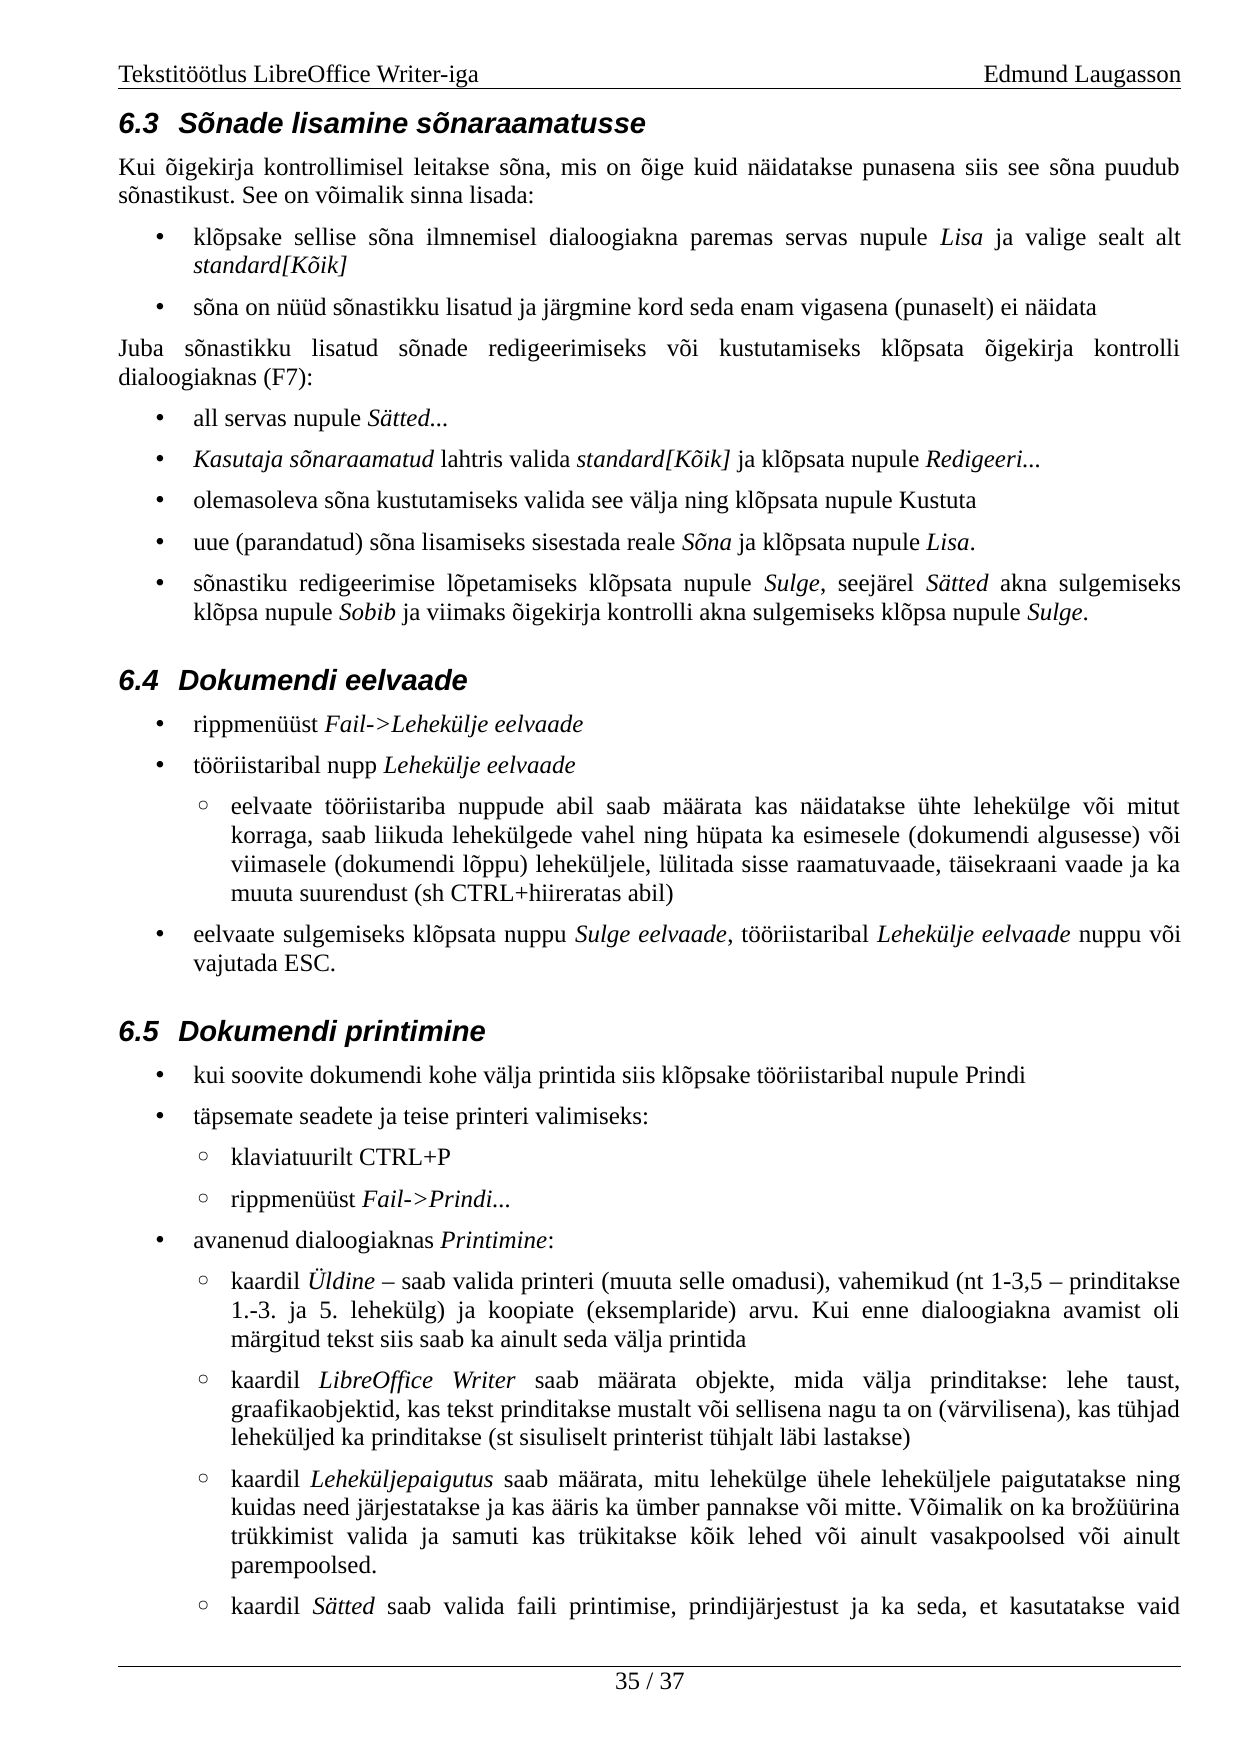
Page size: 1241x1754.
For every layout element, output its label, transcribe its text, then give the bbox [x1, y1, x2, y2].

list täpsemate seadete ja teise printeri valimiseks: [156, 1101, 1181, 1130]
list avanenud dialoogiaknas Printimine: [156, 1225, 1181, 1254]
subtitle Dokumendi eelvaade [118, 663, 1181, 696]
list all servas nupule Sätted... [156, 403, 1181, 432]
list kaardil Leheküljepaigutus saab määrata, mitu lehekülge ühele leheküljele paigutatakse ning kuidas need järjestatakse ja kas ääris ka ümber pannakse või mitte. Võimalik on ka brožüürina trükkimist valida ja samuti kas trükitakse kõik lehed või ainult vasakpoolsed või ainult parempoolsed. [193, 1464, 1181, 1579]
subtitle Sõnade lisamine sõnaraamatusse [118, 106, 1181, 139]
list kaardil LibreOffice Writer saab määrata objekte, mida välja prinditakse: lehe taust, graafikaobjektid, kas tekst prinditakse mustalt või sellisena nagu ta on (värvilisena), kas tühjad leheküljed ka prinditakse (st sisuliselt printerist tühjalt läbi lastakse) [193, 1365, 1181, 1451]
list rippmenüüst Fail->Lehekülje eelvaade [156, 709, 1181, 738]
list olemasoleva sõna kustutamiseks valida see välja ning klõpsata nupule Kustuta [156, 485, 1181, 514]
list eelvaate sulgemiseks klõpsata nuppu Sulge eelvaade, tööriistaribal Lehekülje eelvaade nuppu või vajutada ESC. [156, 919, 1181, 976]
subtitle Dokumendi printimine [118, 1014, 1181, 1047]
list sõna on nüüd sõnastikku lisatud ja järgmine kord seda enam vigasena (punaselt) ei näidata [156, 292, 1181, 320]
list tööriistaribal nupp Lehekülje eelvaade [156, 750, 1181, 779]
list klõpsake sellise sõna ilmnemisel dialoogiakna paremas servas nupule Lisa ja valige sealt alt standard[Kõik] [156, 222, 1181, 279]
text Kui õigekirja kontrollimisel leitakse sõna, mis on õige kuid näidatakse punasena siis see sõna puudub sõnastikust. See on võimalik sinna lisada: [118, 152, 1181, 209]
list kui soovite dokumendi kohe välja printida siis klõpsake tööriistaribal nupule Prindi [156, 1060, 1181, 1089]
list eelvaate tööriistariba nuppude abil saab määrata kas näidatakse ühte lehekülge või mitut korraga, saab liikuda lehekülgede vahel ning hüpata ka esimesele (dokumendi algusesse) või viimasele (dokumendi lõppu) leheküljele, lülitada sisse raamatuvaade, täisekraani vaade ja ka muuta suurendust (sh CTRL+hiireratas abil) [193, 791, 1181, 906]
list rippmenüüst Fail->Prindi... [193, 1184, 1181, 1212]
list klaviatuurilt CTRL+P [193, 1142, 1181, 1171]
list uue (parandatud) sõna lisamiseks sisestada reale Sõna ja klõpsata nupule Lisa. [156, 527, 1181, 555]
list Kasutaja sõnaraamatud lahtris valida standard[Kõik] ja klõpsata nupule Redigeeri... [156, 444, 1181, 473]
text Juba sõnastikku lisatud sõnade redigeerimiseks või kustutamiseks klõpsata õigekirja kontrolli dialoogiaknas (F7): [118, 333, 1181, 390]
list kaardil Üldine – saab valida printeri (muuta selle omadusi), vahemikud (nt 1-3,5 – prinditakse 1.-3. ja 5. lehekülg) ja koopiate (eksemplaride) arvu. Kui enne dialoogiakna avamist oli märgitud tekst siis saab ka ainult seda välja printida [193, 1266, 1181, 1352]
list sõnastiku redigeerimise lõpetamiseks klõpsata nupule Sulge, seejärel Sätted akna sulgemiseks klõpsa nupule Sobib ja viimaks õigekirja kontrolli akna sulgemiseks klõpsa nupule Sulge. [156, 568, 1181, 625]
list kaardil Sätted saab valida faili printimise, prindijärjestust ja ka seda, et kasutatakse vaid [193, 1591, 1181, 1620]
